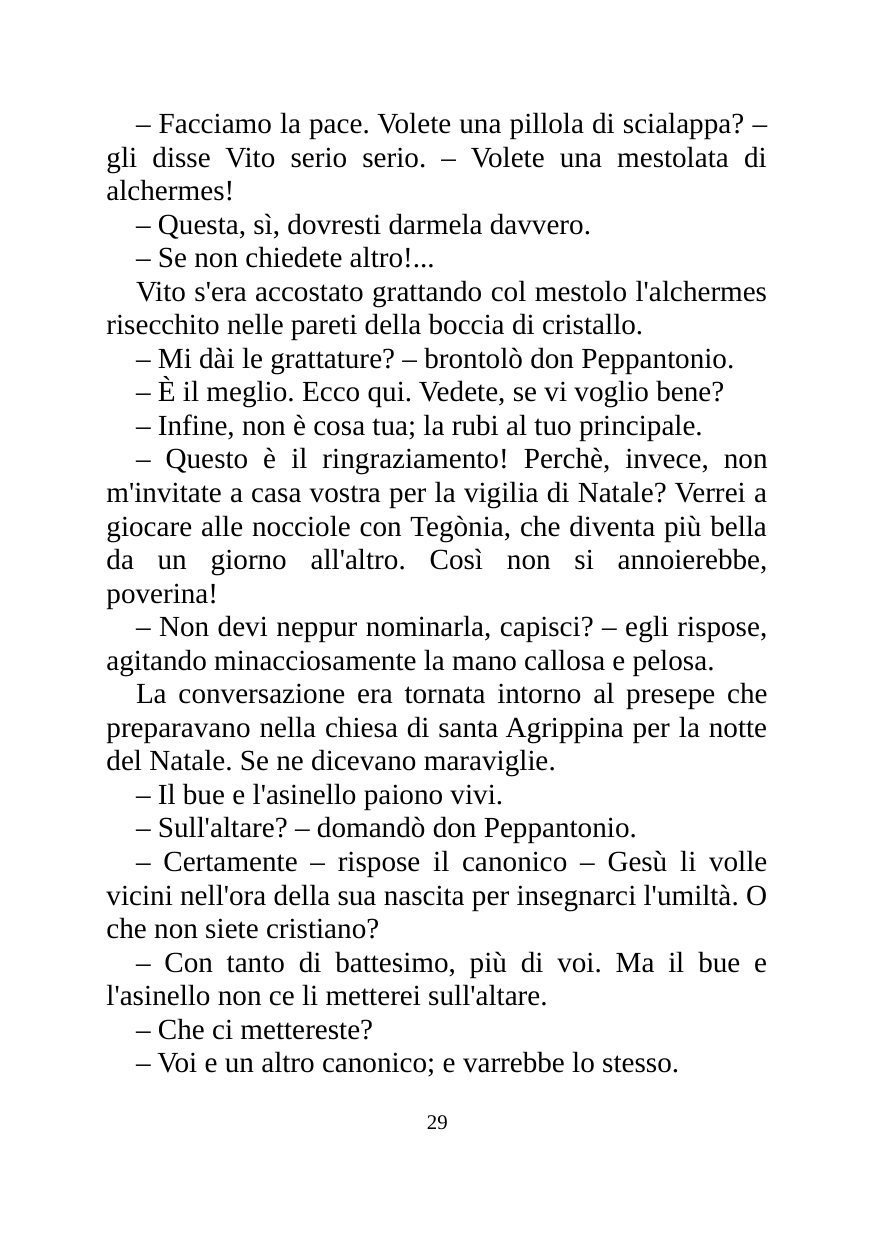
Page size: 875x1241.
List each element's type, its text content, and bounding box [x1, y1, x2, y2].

text Vito s'era accostato grattando col mestolo l'alchermes risecchito nelle pareti della boccia di cristallo. [106, 274, 768, 341]
text – Sull'altare? – domandò don Peppantonio. [106, 811, 768, 844]
text – Voi e un altro canonico; e varrebbe lo stesso. [106, 1045, 768, 1079]
text – Che ci mettereste? [106, 1012, 768, 1045]
text – Non devi neppur nominarla, capisci? – egli rispose, agitando minacciosamente la mano callosa e pelosa. [106, 609, 768, 676]
text – Questo è il ringraziamento! Perchè, invece, non m'invitate a casa vostra per la vigilia di Natale? Verrei a giocare alle nocciole con Tegònia, che diventa più bella da un giorno all'altro. Così non si annoierebbe, poverina! [106, 442, 768, 609]
text – Mi dài le grattature? – brontolò don Peppantonio. [106, 341, 768, 374]
text – Infine, non è cosa tua; la rubi al tuo principale. [106, 408, 768, 442]
text La conversazione era tornata intorno al presepe che preparavano nella chiesa di santa Agrippina per la notte del Natale. Se ne dicevano maraviglie. [106, 676, 768, 777]
text – Con tanto di battesimo, più di voi. Ma il bue e l'asinello non ce li metterei sull'altare. [106, 945, 768, 1012]
text – Il bue e l'asinello paiono vivi. [106, 777, 768, 811]
text – Questa, sì, dovresti darmela davvero. [106, 207, 768, 240]
text – Se non chiedete altro!... [106, 240, 768, 274]
text – Facciamo la pace. Volete una pillola di scialappa? – gli disse Vito serio serio. – Volete una mestolata di alchermes! [106, 106, 768, 207]
text – Certamente – rispose il canonico – Gesù li volle vicini nell'ora della sua nascita per insegnarci l'umiltà. O che non siete cristiano? [106, 844, 768, 945]
text – È il meglio. Ecco qui. Vedete, se vi voglio bene? [106, 374, 768, 408]
